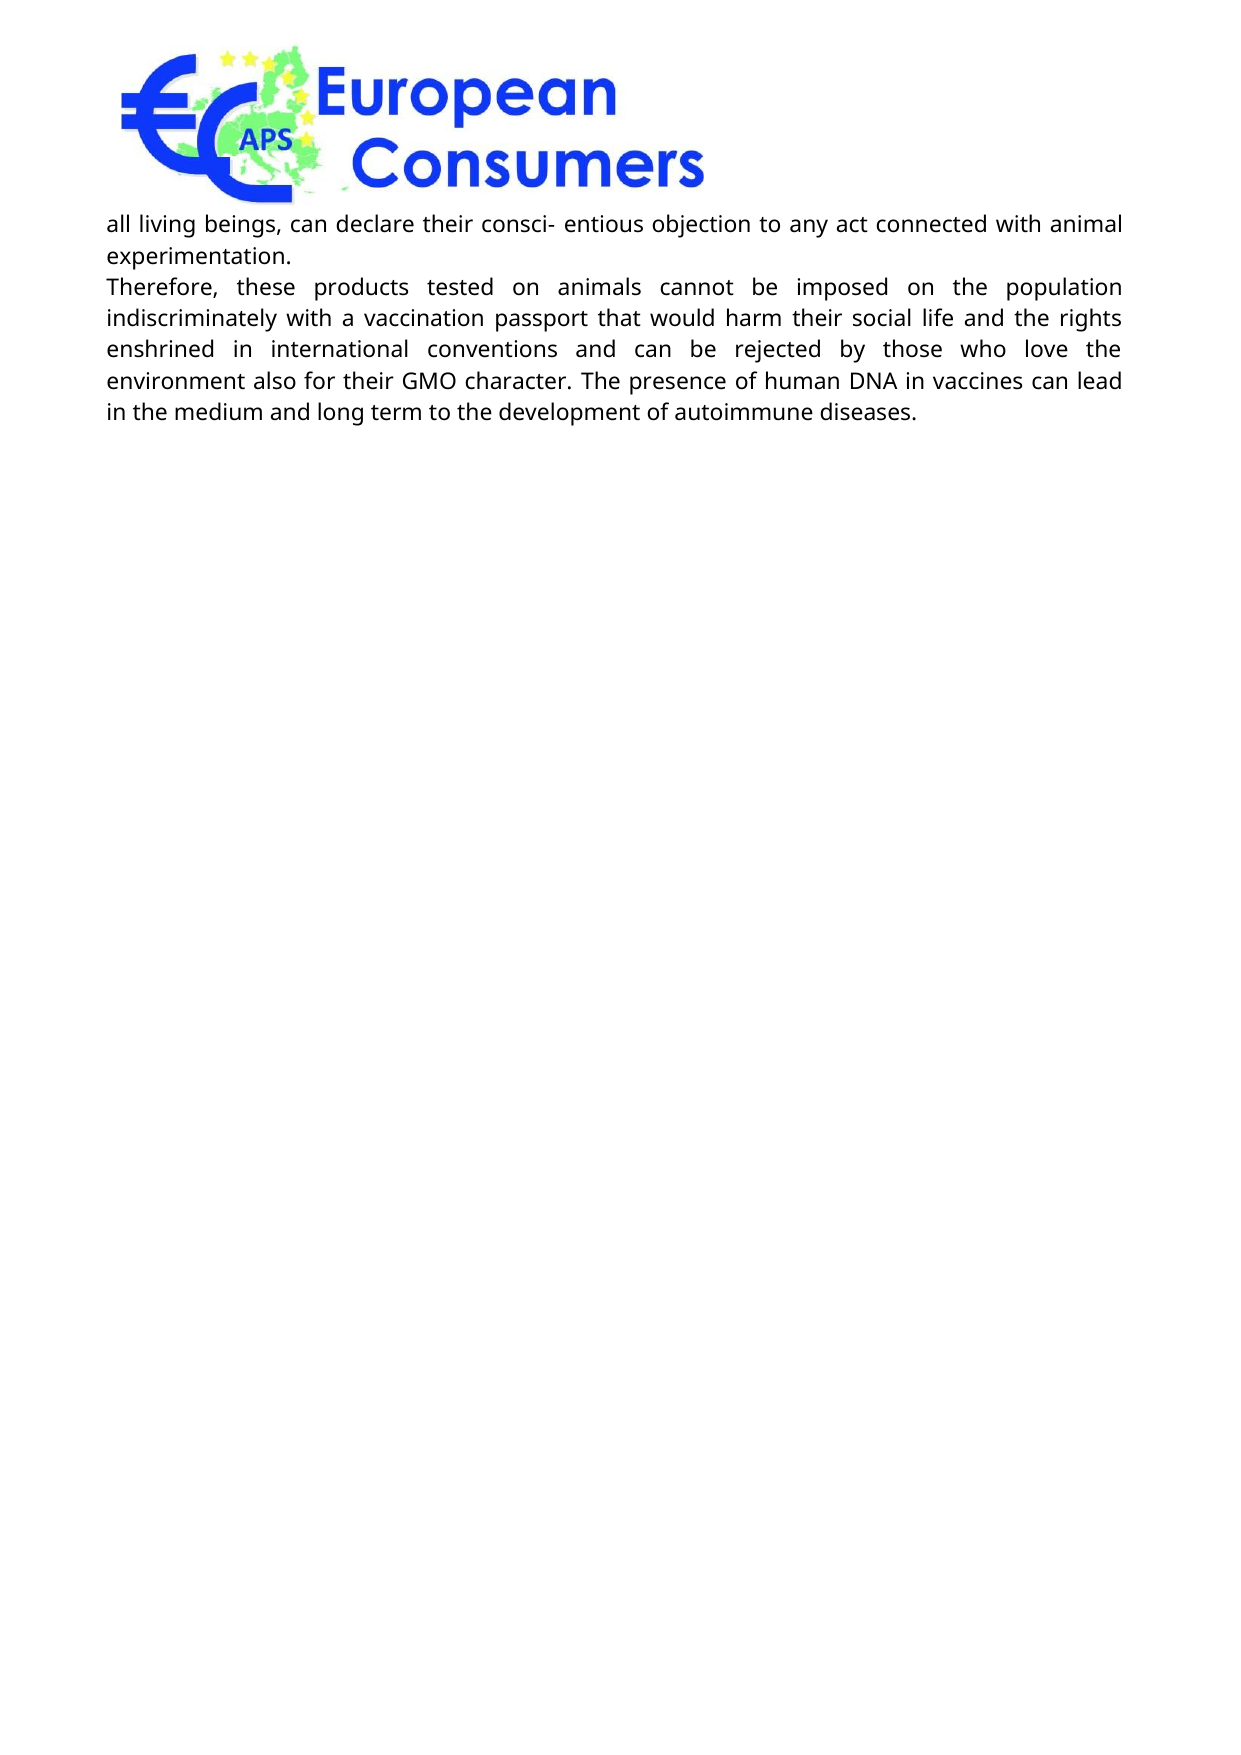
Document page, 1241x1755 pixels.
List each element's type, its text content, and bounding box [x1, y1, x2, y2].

text Therefore, these products tested on animals cannot be imposed on the population indiscriminately with a vaccination passport that would harm their social life and the rights enshrined in international conventions and can be rejected by those who love the environment also for their GMO character. The presence of human DNA in vaccines can lead in the medium and long term to the development of autoimmune diseases. [106, 271, 1123, 427]
text all living beings, can declare their consci- entious objection to any act connected with animal experimentation. [106, 208, 1123, 271]
